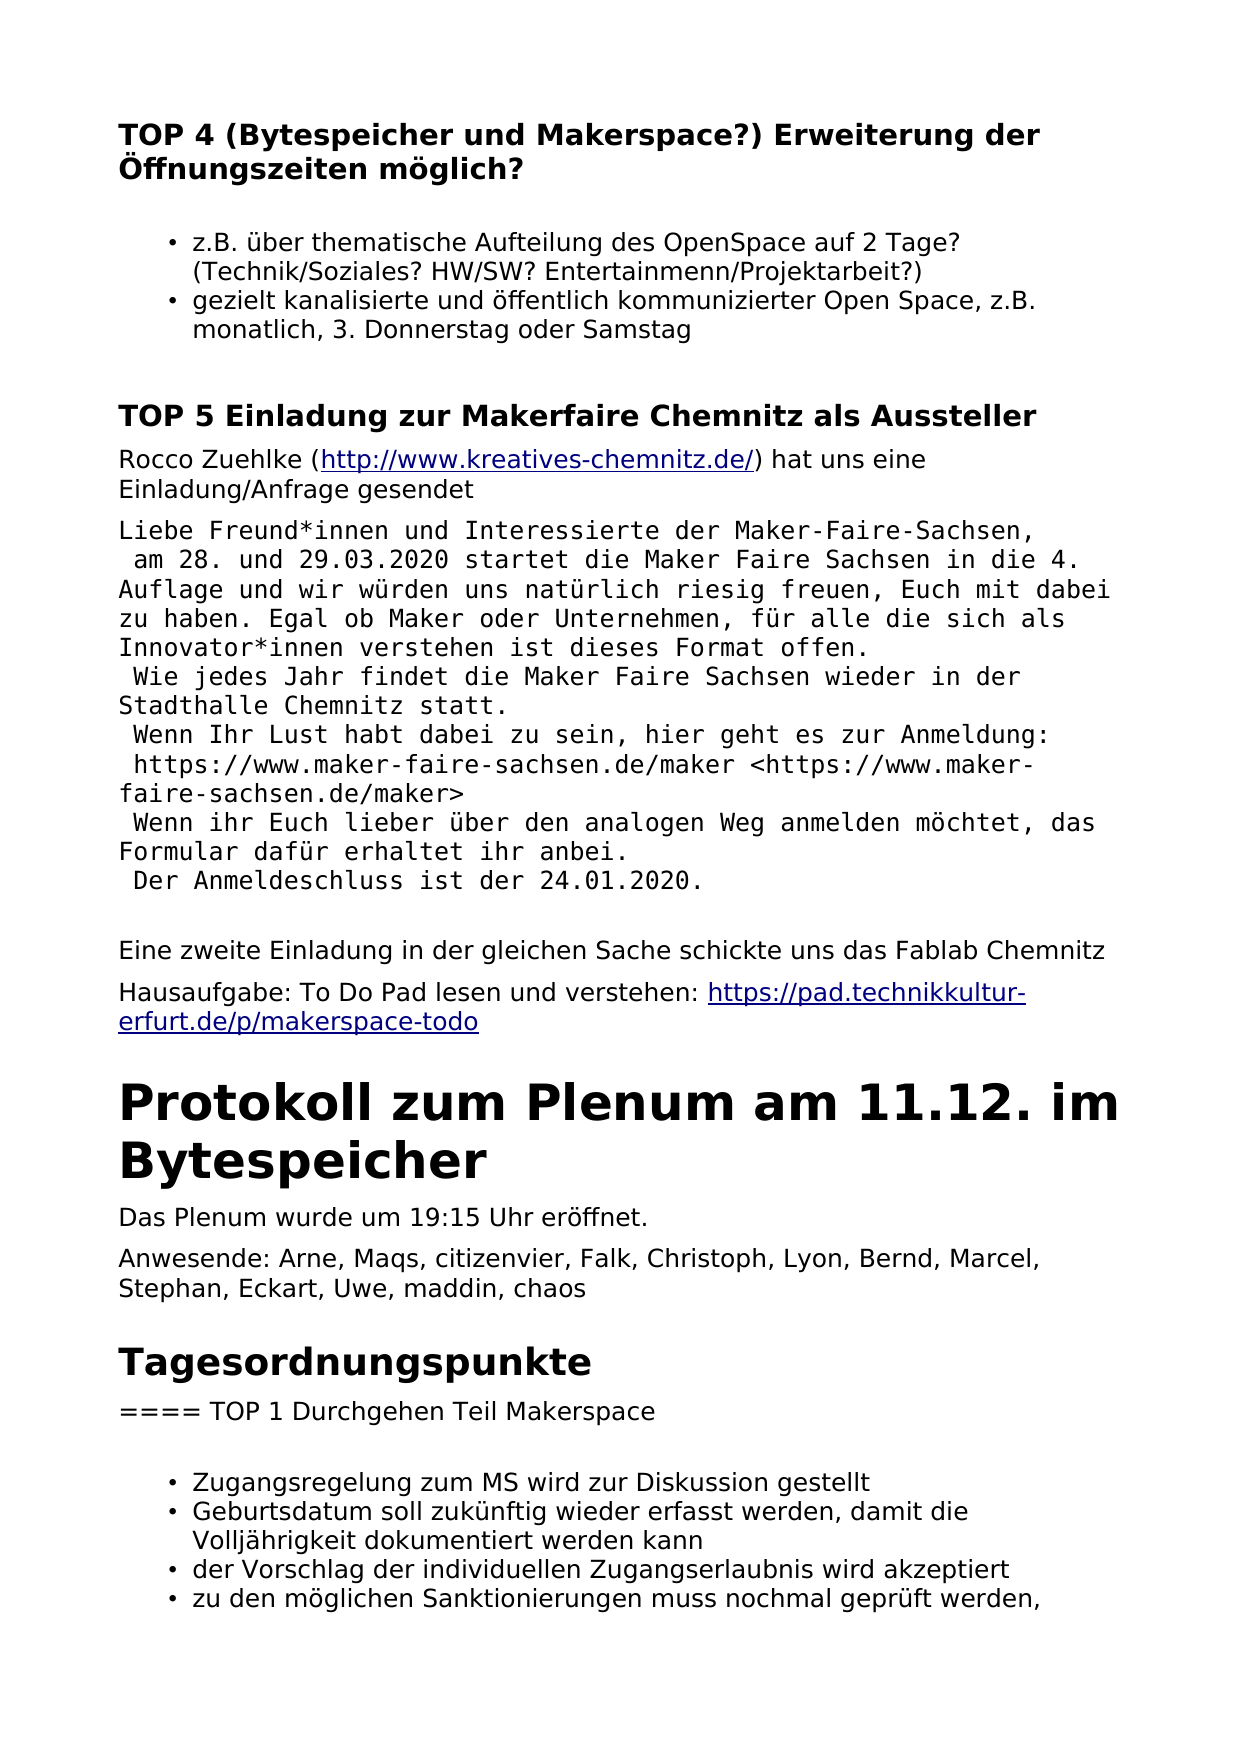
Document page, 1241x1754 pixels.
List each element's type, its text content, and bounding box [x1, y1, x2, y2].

list gezielt kanalisierte und öffentlich kommunizierter Open Space, z.B. monatlich, 3. Donnerstag oder Samstag [177, 286, 1122, 345]
subtitle TOP 4 (Bytespeicher und Makerspace?) Erweiterung der Öffnungszeiten möglich? [118, 118, 1122, 186]
text Anwesende: Arne, Maqs, citizenvier, Falk, Christoph, Lyon, Bernd, Marcel, Stephan, Eckart, Uwe, maddin, chaos [118, 1245, 1122, 1303]
text Rocco Zuehlke (http://www.kreatives-chemnitz.de/) hat uns eine Einladung/Anfrage gesendet [118, 446, 1122, 504]
list der Vorschlag der individuellen Zugangserlaubnis wird akzeptiert [177, 1555, 1122, 1584]
subtitle Protokoll zum Plenum am 11.12. im Bytespeicher [118, 1074, 1122, 1191]
list z.B. über thematische Aufteilung des OpenSpace auf 2 Tage? (Technik/Soziales? HW/SW? Entertainmenn/Projektarbeit?) [177, 228, 1122, 286]
list Geburtsdatum soll zukünftig wieder erfasst werden, damit die Volljährigkeit dokumentiert werden kann [177, 1497, 1122, 1555]
text Eine zweite Einladung in der gleichen Sache schickte uns das Fablab Chemnitz [118, 937, 1122, 966]
subtitle Tagesordnungspunkte [118, 1341, 1122, 1384]
text ==== TOP 1 Durchgehen Teil Makerspace [118, 1397, 1122, 1426]
text Das Plenum wurde um 19:15 Uhr eröffnet. [118, 1203, 1122, 1232]
list Zugangsregelung zum MS wird zur Diskussion gestellt [177, 1468, 1122, 1497]
subtitle TOP 5 Einladung zur Makerfaire Chemnitz als Aussteller [118, 399, 1122, 433]
list zu den möglichen Sanktionierungen muss nochmal geprüft werden, [177, 1584, 1122, 1614]
text Liebe Freund*innen und Interessierte der Maker-Faire-Sachsen, am 28. und 29.03.2020 startet die Maker Faire Sachsen in die 4. Auflage und wir würden uns natürlich riesig freuen, Euch mit dabei zu haben. Egal ob Maker oder Unternehmen, für alle die sich als Innovator*innen verstehen ist dieses Format offen. Wie jedes Jahr findet die Maker Faire Sachsen wieder in der Stadthalle Chemnitz statt. Wenn Ihr Lust habt dabei zu sein, hier geht es zur Anmeldung: https://www.maker-faire-sachsen.de/maker <https://www.maker-faire-sachsen.de/maker> Wenn ihr Euch lieber über den analogen Weg anmelden möchtet, das Formular dafür erhaltet ihr anbei. Der Anmeldeschluss ist der 24.01.2020. [118, 516, 1122, 925]
text Hausaufgabe: To Do Pad lesen und verstehen: https://pad.technikkultur-erfurt.de/p/makerspace-todo [118, 978, 1122, 1037]
